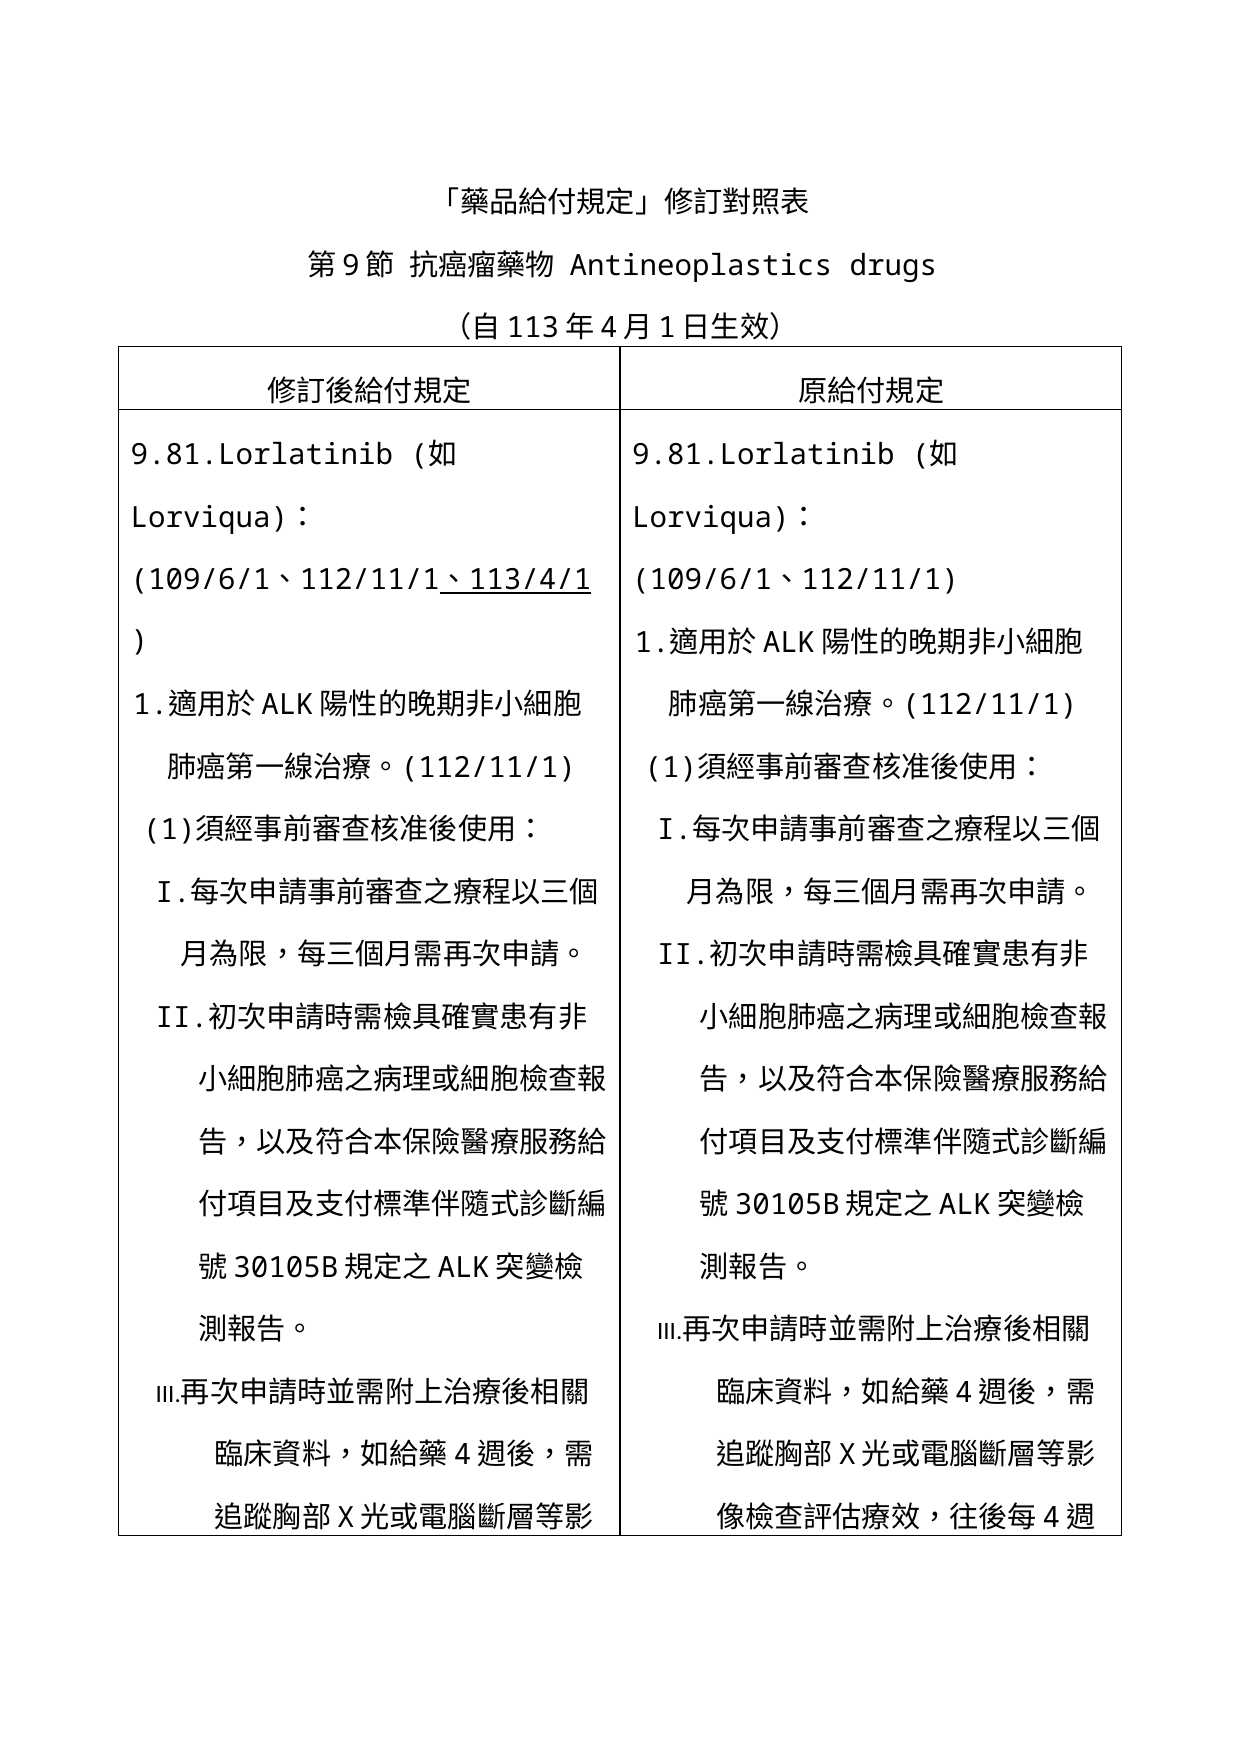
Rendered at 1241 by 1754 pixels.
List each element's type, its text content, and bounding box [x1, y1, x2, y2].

text （自113年4月1日生效） [187, 283, 1053, 346]
text 第9節 抗癌瘤藥物 Antineoplastics drugs [187, 221, 1053, 283]
table_cell 9.81.Lorlatinib (如Lorviqua)：(109/6/1、112/11/1) 1.適用於ALK陽性的晚期非小細胞肺癌第一線治療。(112/11/1) (1)須經事前審查核准後使用： 每次申請事前審查之療程以三個月為限，每三個月需再次申請。 初次申請時需檢具確實患有非小細胞肺癌之病理或細胞檢查報告，以及符合本保險醫療服務給付項目及支付標準伴隨式診斷編號30105B規定之ALK突變檢測報告。 再次申請時並需附上治療後相關臨床資料，如給藥4週後，需追蹤胸部X光或電腦斷層等影像檢查評估療效，往後每4週 [621, 410, 1121, 1535]
table_header 原給付規定 [621, 347, 1121, 409]
table_cell 9.81.Lorlatinib (如Lorviqua)：(109/6/1、112/11/1、113/4/1) 1.適用於ALK陽性的晚期非小細胞肺癌第一線治療。(112/11/1) (1)須經事前審查核准後使用： 每次申請事前審查之療程以三個月為限，每三個月需再次申請。 初次申請時需檢具確實患有非小細胞肺癌之病理或細胞檢查報告，以及符合本保險醫療服務給付項目及支付標準伴隨式診斷編號30105B規定之ALK突變檢測報告。 再次申請時並需附上治療後相關臨床資料，如給藥4週後，需追蹤胸部X光或電腦斷層等影 [119, 410, 619, 1535]
table_header 修訂後給付規定 [119, 347, 619, 409]
text 「藥品給付規定」修訂對照表 [187, 158, 1053, 221]
